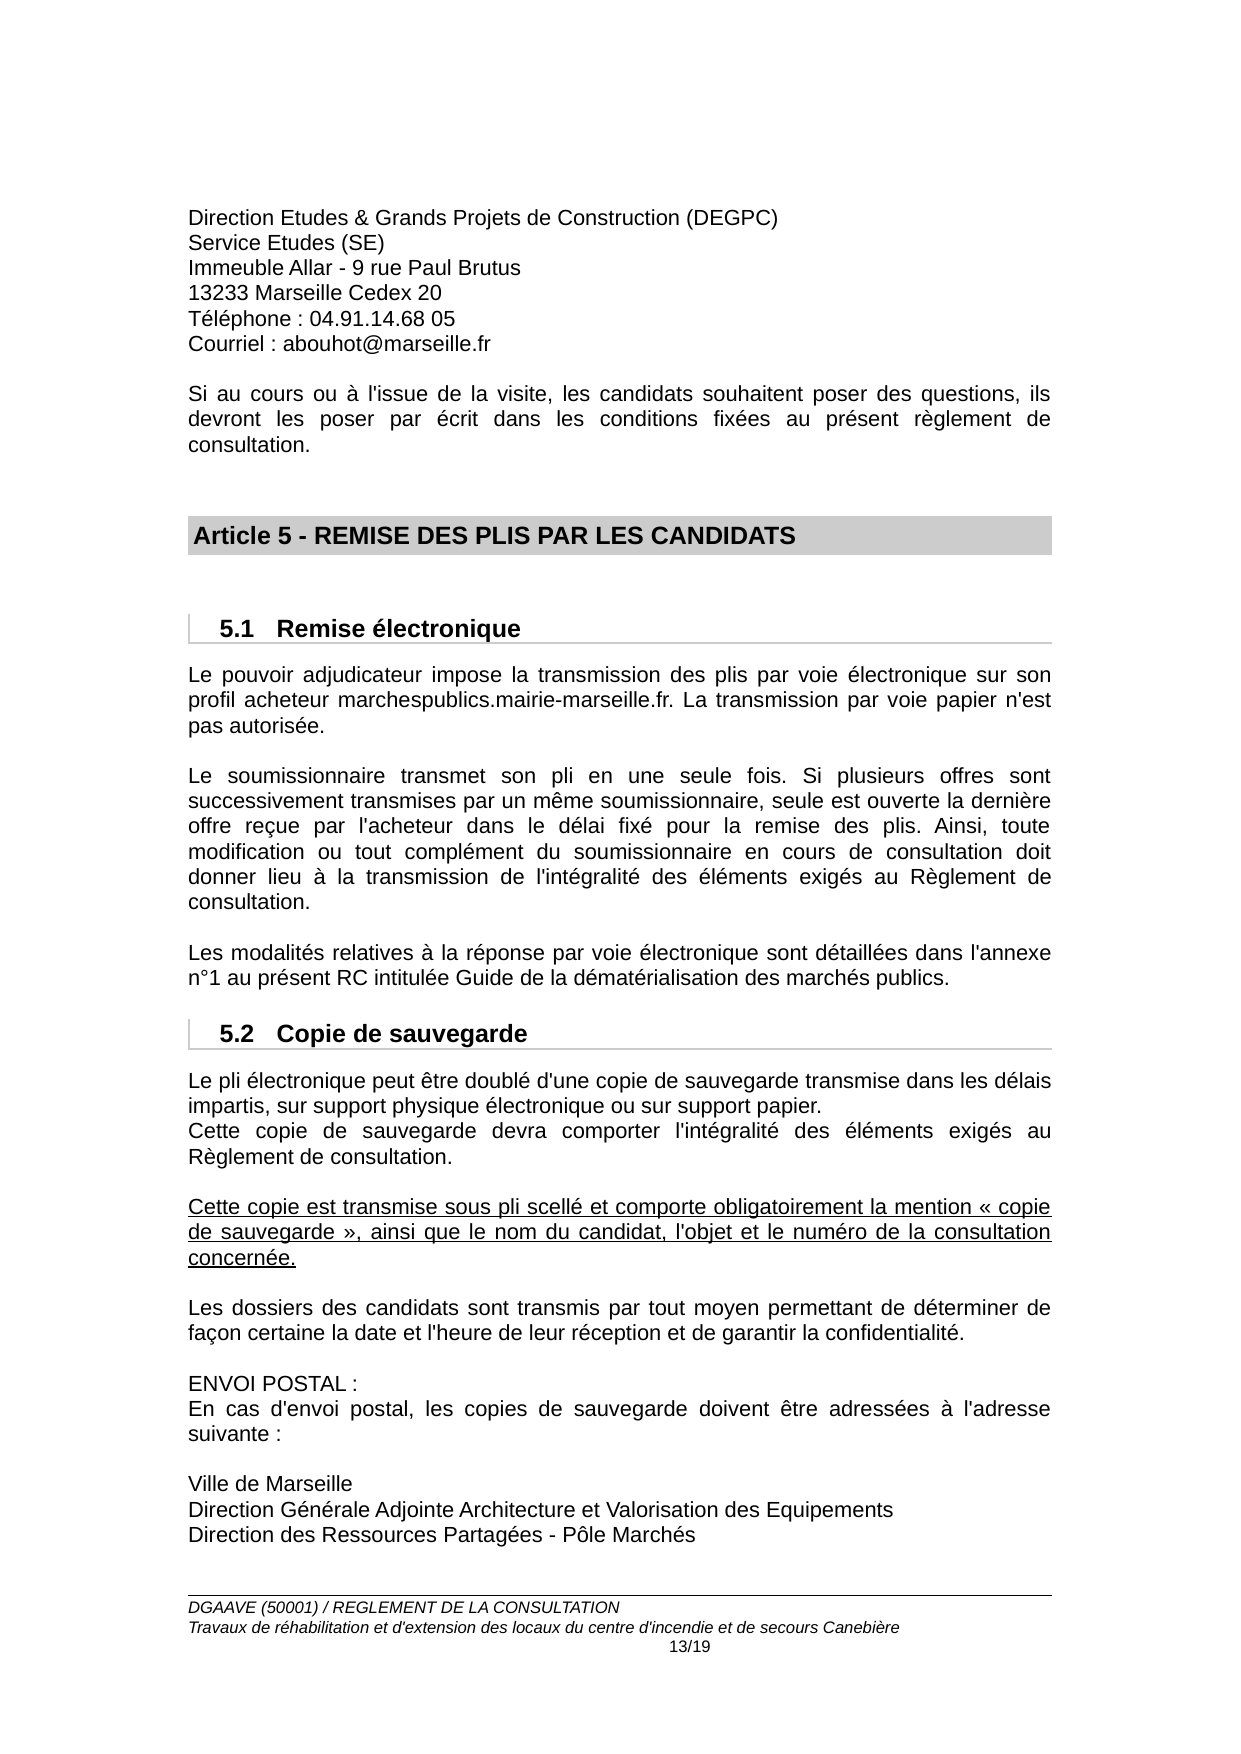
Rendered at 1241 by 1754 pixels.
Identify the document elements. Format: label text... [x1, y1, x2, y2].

text Direction Etudes & Grands Projets de Construction (DEGPC) [188, 204, 1052, 230]
text Direction Générale Adjointe Architecture et Valorisation des Equipements [188, 1496, 1052, 1522]
text Cette copie est transmise sous pli scellé et comporte obligatoirement la mention « copie [188, 1194, 1052, 1216]
text Le soumissionnaire transmet son pli en une seule fois. Si plusieurs offres sont successivement transmises par un même soumissionnaire, seule est ouverte la dernière offre reçue par l'acheteur dans le délai fixé pour la remise des plis. Ainsi, toute modification ou tout complément du soumissionnaire en cours de consultation doit donner lieu à la transmission de l'intégralité des éléments exigés au Règlement de consultation. [188, 763, 1052, 914]
text Les modalités relatives à la réponse par voie électronique sont détaillées dans l'annexe n°1 au présent RC intitulée Guide de la dématérialisation des marchés publics. [188, 939, 1052, 990]
text de sauvegarde », ainsi que le nom du candidat, l'objet et le numéro de la consultation [188, 1217, 1052, 1241]
text ENVOI POSTAL : [188, 1370, 1052, 1396]
text Immeuble Allar - 9 rue Paul Brutus [188, 255, 1052, 280]
text En cas d'envoi postal, les copies de sauvegarde doivent être adressées à l'adresse suivante : [188, 1396, 1052, 1446]
text Courriel : abouhot@marseille.fr [188, 331, 1052, 356]
text Service Etudes (SE) [188, 230, 1052, 255]
subtitle REMISE DES PLIS PAR LES CANDIDATS [190, 518, 1050, 553]
text Si au cours ou à l'issue de la visite, les candidats souhaitent poser des questions, ils devront les poser par écrit dans les conditions fixées au présent règlement de consultation. [188, 381, 1052, 457]
text Ville de Marseille [188, 1471, 1052, 1496]
text Le pouvoir adjudicateur impose la transmission des plis par voie électronique sur son profil acheteur marchespublics.mairie-marseille.fr. La transmission par voie papier n'est pas autorisée. [188, 662, 1052, 738]
text Cette copie de sauvegarde devra comporter l'intégralité des éléments exigés au Règlement de consultation. [188, 1118, 1052, 1169]
text Le pli électronique peut être doublé d'une copie de sauvegarde transmise dans les délais impartis, sur support physique électronique ou sur support papier. [188, 1068, 1052, 1118]
text Téléphone : 04.91.14.68 05 [188, 305, 1052, 331]
subtitle Remise électronique [190, 614, 1052, 642]
text Les dossiers des candidats sont transmis par tout moyen permettant de déterminer de façon certaine la date et l'heure de leur réception et de garantir la confidentialité. [188, 1295, 1052, 1345]
subtitle Copie de sauvegarde [190, 1019, 1052, 1048]
text concernée. [188, 1242, 1052, 1269]
text Direction des Ressources Partagées - Pôle Marchés [188, 1522, 1052, 1547]
text 13233 Marseille Cedex 20 [188, 280, 1052, 305]
